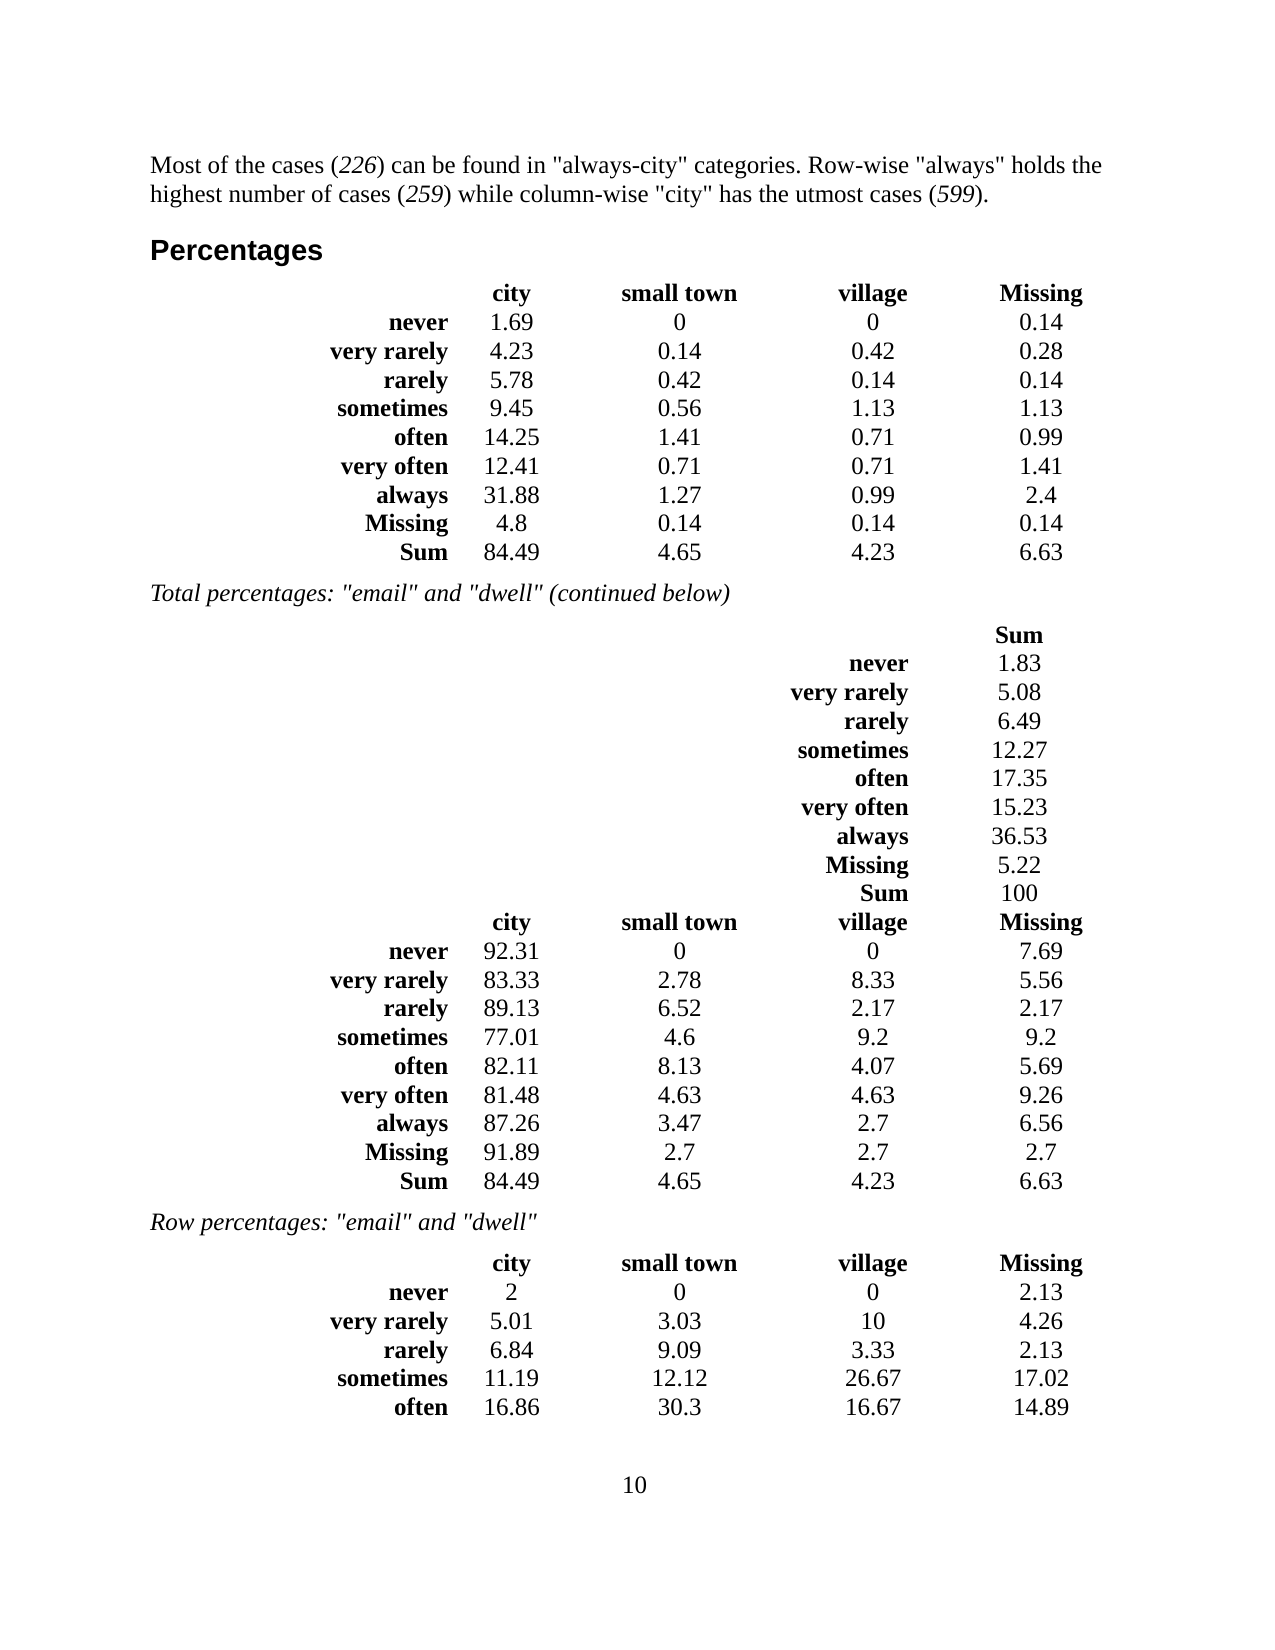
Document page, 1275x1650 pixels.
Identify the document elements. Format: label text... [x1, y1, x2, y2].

table_cell 6.63 [957, 537, 1125, 566]
subtitle Percentages [150, 232, 1125, 266]
table_cell 0.99 [957, 422, 1125, 451]
table_cell 0.42 [570, 365, 789, 393]
table_cell very often [150, 1080, 452, 1108]
table_cell 83.33 [453, 965, 570, 993]
table_cell 3.47 [570, 1109, 789, 1137]
table_cell 4.6 [570, 1022, 789, 1051]
table_cell 1.41 [570, 422, 789, 451]
table_cell 2 [453, 1277, 570, 1306]
table_cell often [150, 1392, 452, 1421]
table_cell 0.14 [957, 365, 1125, 393]
table_cell 16.86 [453, 1392, 570, 1421]
table_cell 31.88 [453, 480, 570, 508]
table_cell 82.11 [453, 1051, 570, 1080]
table_cell 0.71 [789, 451, 957, 480]
table_cell 4.07 [789, 1051, 957, 1080]
table_header Missing [957, 907, 1125, 936]
table_cell 4.63 [789, 1080, 957, 1108]
table_cell 5.69 [957, 1051, 1125, 1080]
table_cell never [150, 649, 913, 677]
table_cell 0.28 [957, 336, 1125, 365]
table_cell Missing [150, 1137, 452, 1166]
table_cell 8.33 [789, 965, 957, 993]
table_cell 91.89 [453, 1137, 570, 1166]
table_cell Missing [150, 509, 452, 537]
table_cell often [150, 1051, 452, 1080]
table_cell 4.63 [570, 1080, 789, 1108]
table_header Missing [957, 279, 1125, 307]
table_cell very rarely [150, 336, 452, 365]
table_cell often [150, 764, 913, 792]
table_cell 17.35 [913, 764, 1125, 792]
table_cell 6.49 [913, 706, 1125, 735]
text Total percentages: "email" and "dwell" (continued below) [150, 578, 1125, 607]
table_cell 3.03 [570, 1306, 789, 1335]
table_cell 14.25 [453, 422, 570, 451]
table_header small town [570, 907, 789, 936]
table_cell 0.71 [570, 451, 789, 480]
table_cell 2.13 [957, 1277, 1125, 1306]
table_cell 6.56 [957, 1109, 1125, 1137]
table_cell 10 [789, 1306, 957, 1335]
table_cell sometimes [150, 1364, 452, 1392]
table_cell 30.3 [570, 1392, 789, 1421]
table_cell 4.8 [453, 509, 570, 537]
table_cell 2.7 [957, 1137, 1125, 1166]
table_cell Sum [150, 1166, 452, 1195]
table_cell rarely [150, 365, 452, 393]
table_cell very often [150, 792, 913, 821]
table_cell 5.01 [453, 1306, 570, 1335]
table_cell 0 [789, 1277, 957, 1306]
table_cell very rarely [150, 965, 452, 993]
table_cell 8.13 [570, 1051, 789, 1080]
table_cell 9.2 [957, 1022, 1125, 1051]
table_cell 36.53 [913, 821, 1125, 850]
table_cell 5.08 [913, 677, 1125, 706]
table_cell never [150, 936, 452, 965]
table_cell always [150, 480, 452, 508]
table_cell 26.67 [789, 1364, 957, 1392]
table_cell 7.69 [957, 936, 1125, 965]
table_cell 11.19 [453, 1364, 570, 1392]
table_header village [789, 1249, 957, 1277]
table_cell 4.23 [789, 1166, 957, 1195]
table_cell 12.27 [913, 735, 1125, 763]
table_cell 9.09 [570, 1335, 789, 1363]
table_cell always [150, 1109, 452, 1137]
table_cell 0.14 [957, 509, 1125, 537]
table_cell 0.99 [789, 480, 957, 508]
table_cell 12.41 [453, 451, 570, 480]
table_cell 17.02 [957, 1364, 1125, 1392]
table_cell 3.33 [789, 1335, 957, 1363]
table_cell 6.52 [570, 994, 789, 1022]
table_cell 0.14 [570, 336, 789, 365]
table_cell 4.23 [789, 537, 957, 566]
table_header village [789, 907, 957, 936]
table_cell 2.17 [789, 994, 957, 1022]
table_cell 15.23 [913, 792, 1125, 821]
table_header Sum [913, 620, 1125, 648]
table_cell 6.63 [957, 1166, 1125, 1195]
table_cell 2.7 [570, 1137, 789, 1166]
table_cell 89.13 [453, 994, 570, 1022]
table_cell 2.7 [789, 1109, 957, 1137]
table_cell sometimes [150, 394, 452, 422]
table_cell often [150, 422, 452, 451]
table_cell 1.41 [957, 451, 1125, 480]
table_header small town [570, 1249, 789, 1277]
table_header city [453, 279, 570, 307]
table_cell 14.89 [957, 1392, 1125, 1421]
table_cell 77.01 [453, 1022, 570, 1051]
table_cell 1.27 [570, 480, 789, 508]
table_cell 4.26 [957, 1306, 1125, 1335]
table_header city [453, 1249, 570, 1277]
table_cell 2.78 [570, 965, 789, 993]
table_cell never [150, 1277, 452, 1306]
table_cell 0 [570, 1277, 789, 1306]
table_cell 92.31 [453, 936, 570, 965]
table_cell 0 [789, 936, 957, 965]
table_cell 1.69 [453, 307, 570, 336]
table_cell 0.14 [789, 509, 957, 537]
table_cell 9.45 [453, 394, 570, 422]
table_cell very rarely [150, 677, 913, 706]
table_cell 0.42 [789, 336, 957, 365]
table_cell 0 [789, 307, 957, 336]
text Most of the cases (226) can be found in "always-city" categories. Row-wise "always" holds the highest number of cases (259) while column-wise "city" has the utmost cases (599). [150, 150, 1125, 207]
table_header [150, 620, 913, 648]
table_cell 87.26 [453, 1109, 570, 1137]
table_cell rarely [150, 1335, 452, 1363]
table_cell 1.83 [913, 649, 1125, 677]
table_cell Sum [150, 879, 913, 907]
table_cell 0 [570, 307, 789, 336]
table_cell 2.7 [789, 1137, 957, 1166]
table_cell 0.14 [789, 365, 957, 393]
table_cell rarely [150, 706, 913, 735]
table_cell 1.13 [957, 394, 1125, 422]
table_cell 5.78 [453, 365, 570, 393]
table_header Missing [957, 1249, 1125, 1277]
table_cell 1.13 [789, 394, 957, 422]
table_cell 100 [913, 879, 1125, 907]
table_cell 0 [570, 936, 789, 965]
table_cell 5.56 [957, 965, 1125, 993]
table_header [150, 279, 452, 307]
table_cell 0.71 [789, 422, 957, 451]
text Row percentages: "email" and "dwell" [150, 1207, 1125, 1236]
table_cell 81.48 [453, 1080, 570, 1108]
table_cell 12.12 [570, 1364, 789, 1392]
table_cell very often [150, 451, 452, 480]
table_cell very rarely [150, 1306, 452, 1335]
table_cell never [150, 307, 452, 336]
table_cell 16.67 [789, 1392, 957, 1421]
table_cell 2.4 [957, 480, 1125, 508]
table_cell sometimes [150, 735, 913, 763]
table_cell 9.26 [957, 1080, 1125, 1108]
table_cell 84.49 [453, 537, 570, 566]
table_cell Missing [150, 850, 913, 878]
table_header small town [570, 279, 789, 307]
table_header [150, 907, 452, 936]
table_cell always [150, 821, 913, 850]
table_header city [453, 907, 570, 936]
table_cell 4.65 [570, 1166, 789, 1195]
table_cell 84.49 [453, 1166, 570, 1195]
table_cell 5.22 [913, 850, 1125, 878]
table_cell sometimes [150, 1022, 452, 1051]
table_cell 0.14 [957, 307, 1125, 336]
table_cell rarely [150, 994, 452, 1022]
table_cell 0.56 [570, 394, 789, 422]
table_header village [789, 279, 957, 307]
table_cell 0.14 [570, 509, 789, 537]
table_cell 2.17 [957, 994, 1125, 1022]
table_cell 4.23 [453, 336, 570, 365]
table_cell 9.2 [789, 1022, 957, 1051]
table_cell Sum [150, 537, 452, 566]
table_cell 4.65 [570, 537, 789, 566]
table_cell 6.84 [453, 1335, 570, 1363]
table_header [150, 1249, 452, 1277]
table_cell 2.13 [957, 1335, 1125, 1363]
